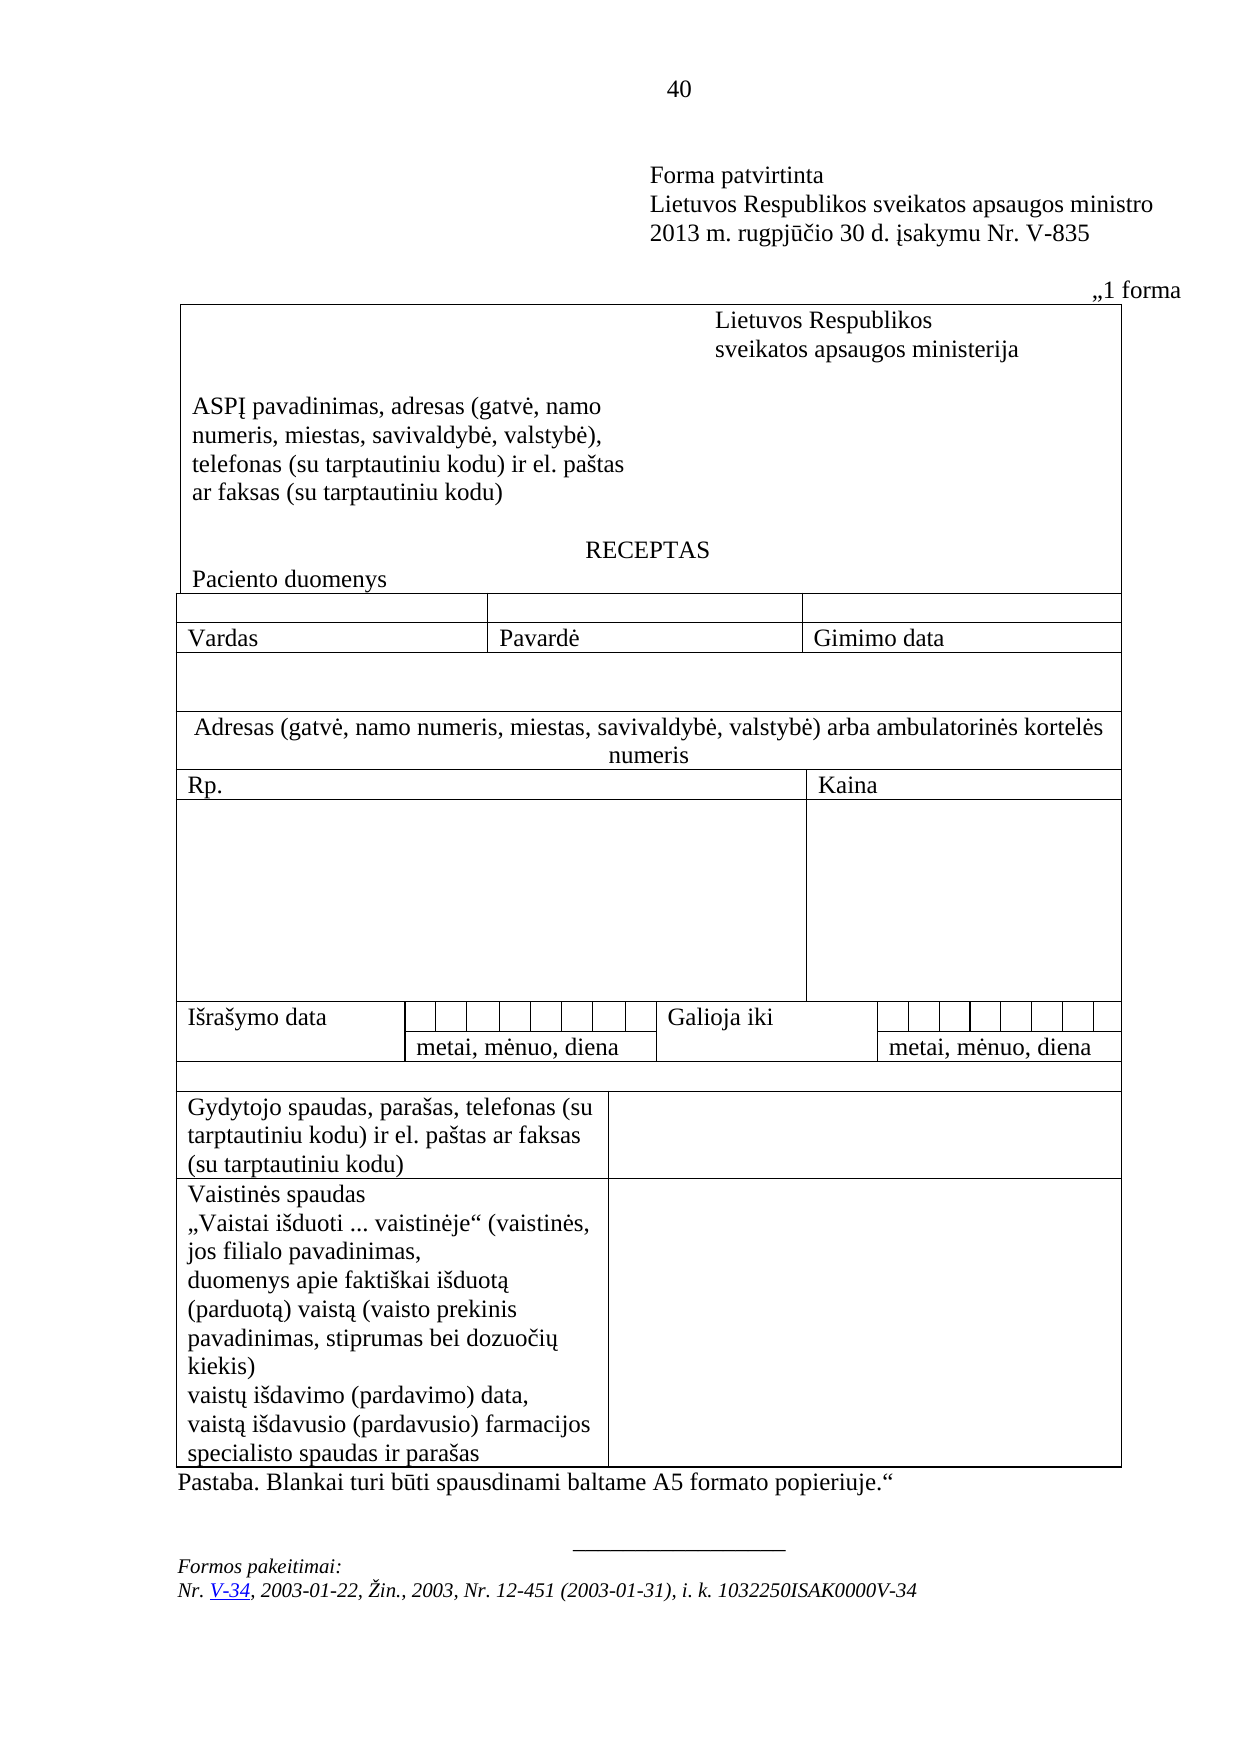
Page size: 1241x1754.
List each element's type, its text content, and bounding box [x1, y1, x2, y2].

table_cell [878, 1092, 1121, 1178]
table_cell metai, mėnuo, diena [878, 1032, 1121, 1061]
table_cell [1094, 1002, 1121, 1031]
table_cell [406, 1002, 435, 1031]
table_cell [626, 1002, 656, 1031]
table_cell Vaistinės spaudas „Vaistai išduoti ... vaistinėje“ (vaistinės, jos filialo pavadinimas, duomenys apie faktiškai išduotą (parduotą) vaistą (vaisto prekinis pavadinimas, stiprumas bei dozuočių kiekis) vaistų išdavimo (pardavimo) data, vaistą išdavusio (pardavusio) farmacijos specialisto spaudas ir parašas [177, 1179, 608, 1466]
table_cell [656, 1062, 877, 1091]
table_cell [531, 1002, 561, 1031]
table_cell [436, 1002, 466, 1031]
table_header Lietuvos Respublikos sveikatos apsaugos ministerija [704, 305, 1121, 535]
table_cell [177, 653, 1121, 711]
table_cell Galioja iki [657, 1002, 877, 1061]
table_cell [562, 1002, 592, 1031]
text Nr. V-34, 2003-01-22, Žin., 2003, Nr. 12-451 (2003-01-31), i. k. 1032250ISAK0000V-34 [177, 1578, 1181, 1602]
table_cell [500, 1002, 530, 1031]
table_cell [176, 535, 180, 592]
table_cell Kaina [807, 770, 1121, 799]
table_cell Gimimo data [803, 623, 1121, 652]
table_cell [878, 1002, 908, 1031]
table_cell [878, 1179, 1121, 1466]
text Formos pakeitimai: [177, 1554, 1181, 1578]
table_cell [1001, 1002, 1031, 1031]
table_cell [971, 1002, 1000, 1031]
table_cell [1063, 1002, 1093, 1031]
table_cell [807, 800, 1121, 1001]
table_cell [177, 800, 806, 1001]
table_header ASPĮ pavadinimas, adresas (gatvė, namo numeris, miestas, savivaldybė, valstybė), telefonas (su tarptautiniu kodu) ir el. paštas ar faksas (su tarptautiniu kodu) [181, 305, 704, 535]
text Forma patvirtinta [649, 160, 1181, 189]
table_cell Adresas (gatvė, namo numeris, miestas, savivaldybė, valstybė) arba ambulatorinės kortelės numeris [177, 712, 1121, 769]
text „1 forma [177, 275, 1181, 304]
table_cell metai, mėnuo, diena [406, 1032, 656, 1061]
table_cell [656, 1179, 877, 1466]
table_cell [593, 1002, 625, 1031]
table_cell [656, 1092, 877, 1178]
table_cell [878, 1062, 1121, 1091]
table_cell [177, 594, 487, 622]
table_cell [177, 1062, 405, 1091]
table_cell [940, 1002, 969, 1031]
table_cell [467, 1002, 499, 1031]
table_cell [803, 594, 1121, 622]
table_cell [1032, 1002, 1062, 1031]
table_header [176, 304, 180, 535]
table_cell Rp. [177, 770, 806, 799]
table_cell Išrašymo data [177, 1002, 404, 1061]
table_cell Vardas [177, 623, 487, 652]
table_cell [488, 594, 802, 622]
text _________________ [177, 1525, 1181, 1554]
table_cell [909, 1002, 939, 1031]
table_cell [609, 1092, 656, 1178]
text Lietuvos Respublikos sveikatos apsaugos ministro 2013 m. rugpjūčio 30 d. įsakymu Nr. V-835 [649, 189, 1181, 246]
table_cell Pavardė [488, 623, 802, 652]
text Pastaba. Blankai turi būti spausdinami baltame A5 formato popieriuje.“ [177, 1467, 1181, 1496]
table_cell RECEPTAS Paciento duomenys [181, 535, 1121, 592]
table_cell [405, 1062, 656, 1091]
table_cell Gydytojo spaudas, parašas, telefonas (su tarptautiniu kodu) ir el. paštas ar faksas (su tarptautiniu kodu) [177, 1092, 608, 1178]
table_cell [609, 1179, 656, 1466]
